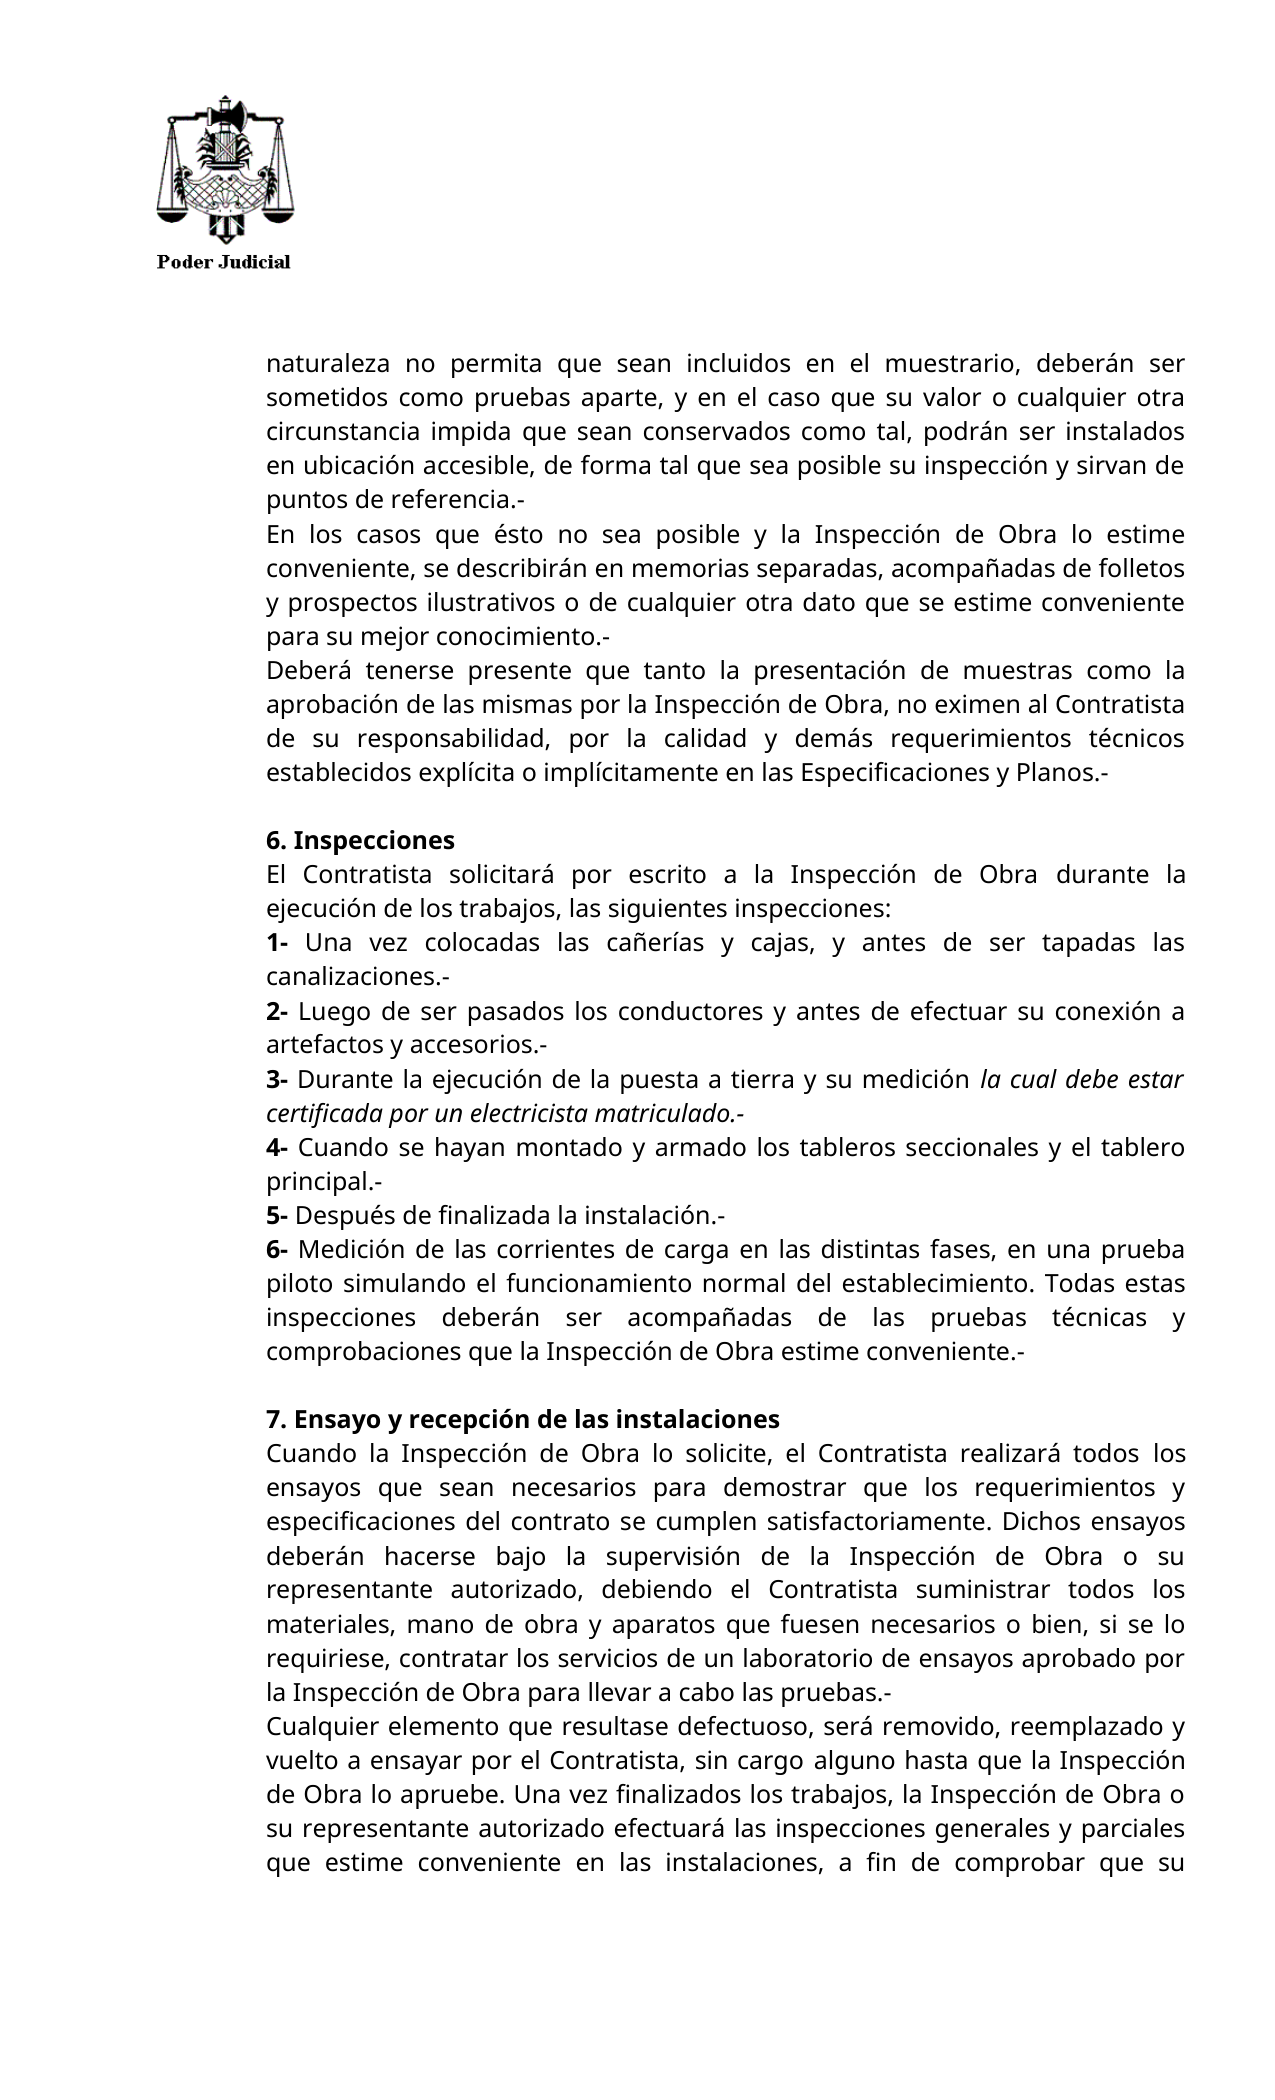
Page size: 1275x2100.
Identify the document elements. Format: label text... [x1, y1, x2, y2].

text Cualquier elemento que resultase defectuoso, será removido, reemplazado y vuelto a ensayar por el Contratista, sin cargo alguno hasta que la Inspección de Obra lo apruebe. Una vez finalizados los trabajos, la Inspección de Obra o su representante autorizado efectuará las inspecciones generales y parciales que estime conveniente en las instalaciones, a fin de comprobar que su [266, 1708, 1186, 1879]
text 4- Cuando se hayan montado y armado los tableros seccionales y el tablero principal.- [266, 1129, 1186, 1197]
text 7. Ensayo y recepción de las instalaciones [266, 1402, 1186, 1436]
text 3- Durante la ejecución de la puesta a tierra y su medición la cual debe estar certificada por un electricista matriculado.- [266, 1061, 1186, 1129]
text 6. Inspecciones [266, 823, 1186, 857]
text En los casos que ésto no sea posible y la Inspección de Obra lo estime conveniente, se describirán en memorias separadas, acompañadas de folletos y prospectos ilustrativos o de cualquier otra dato que se estime conveniente para su mejor conocimiento.- [266, 516, 1186, 652]
text 1- Una vez colocadas las cañerías y cajas, y antes de ser tapadas las canalizaciones.- [266, 925, 1186, 993]
text 2- Luego de ser pasados los conductores y antes de efectuar su conexión a artefactos y accesorios.- [266, 993, 1186, 1061]
picture [156, 95, 296, 287]
text Cuando la Inspección de Obra lo solicite, el Contratista realizará todos los ensayos que sean necesarios para demostrar que los requerimientos y especificaciones del contrato se cumplen satisfactoriamente. Dichos ensayos deberán hacerse bajo la supervisión de la Inspección de Obra o su representante autorizado, debiendo el Contratista suministrar todos los materiales, mano de obra y aparatos que fuesen necesarios o bien, si se lo requiriese, contratar los servicios de un laboratorio de ensayos aprobado por la Inspección de Obra para llevar a cabo las pruebas.- [266, 1436, 1186, 1708]
text naturaleza no permita que sean incluidos en el muestrario, deberán ser sometidos como pruebas aparte, y en el caso que su valor o cualquier otra circunstancia impida que sean conservados como tal, podrán ser instalados en ubicación accesible, de forma tal que sea posible su inspección y sirvan de puntos de referencia.- [266, 346, 1186, 516]
text 5- Después de finalizada la instalación.- [266, 1197, 1186, 1232]
text Deberá tenerse presente que tanto la presentación de muestras como la aprobación de las mismas por la Inspección de Obra, no eximen al Contratista de su responsabilidad, por la calidad y demás requerimientos técnicos establecidos explícita o implícitamente en las Especificaciones y Planos.- [266, 652, 1186, 789]
text El Contratista solicitará por escrito a la Inspección de Obra durante la ejecución de los trabajos, las siguientes inspecciones: [266, 857, 1186, 925]
text 6- Medición de las corrientes de carga en las distintas fases, en una prueba piloto simulando el funcionamiento normal del establecimiento. Todas estas inspecciones deberán ser acompañadas de las pruebas técnicas y comprobaciones que la Inspección de Obra estime conveniente.- [266, 1232, 1186, 1368]
